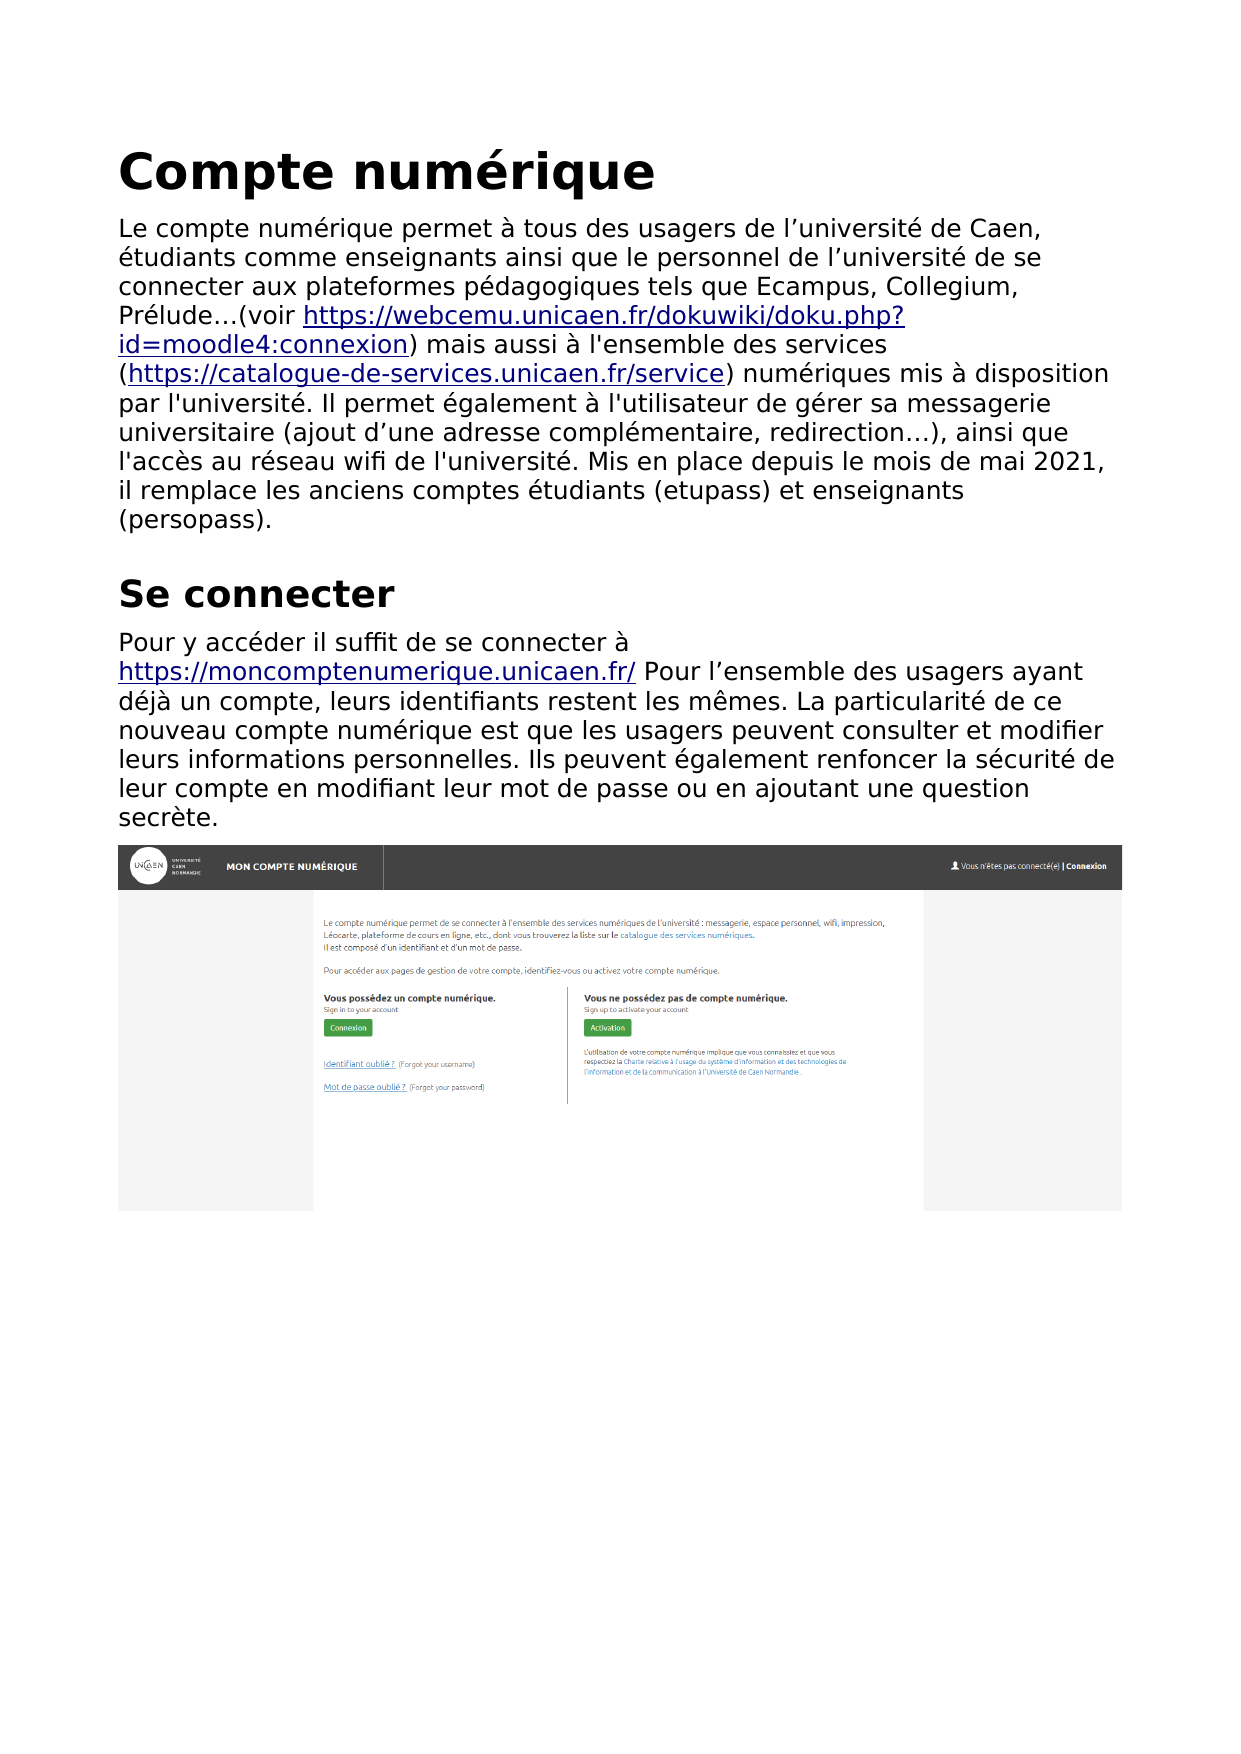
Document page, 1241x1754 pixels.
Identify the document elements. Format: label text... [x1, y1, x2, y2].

subtitle Se connecter [118, 572, 1122, 616]
subtitle Compte numérique [118, 143, 1122, 201]
text Pour y accéder il suffit de se connecter à https://moncomptenumerique.unicaen.fr/ Pour l’ensemble des usagers ayant déjà un compte, leurs identifiants restent les mêmes. La particularité de ce nouveau compte numérique est que les usagers peuvent consulter et modifier leurs informations personnelles. Ils peuvent également renfoncer la sécurité de leur compte en modifiant leur mot de passe ou en ajoutant une question secrète. [118, 628, 1122, 832]
text Le compte numérique permet à tous des usagers de l’université de Caen, étudiants comme enseignants ainsi que le personnel de l’université de se connecter aux plateformes pédagogiques tels que Ecampus, Collegium, Prélude…(voir https://webcemu.unicaen.fr/dokuwiki/doku.php?id=moodle4:connexion) mais aussi à l'ensemble des services (https://catalogue-de-services.unicaen.fr/service) numériques mis à disposition par l'université. Il permet également à l'utilisateur de gérer sa messagerie universitaire (ajout d’une adresse complémentaire, redirection…), ainsi que l'accès au réseau wifi de l'université. Mis en place depuis le mois de mai 2021, il remplace les anciens comptes étudiants (etupass) et enseignants (persopass). [118, 214, 1122, 535]
picture [118, 845, 1123, 1211]
